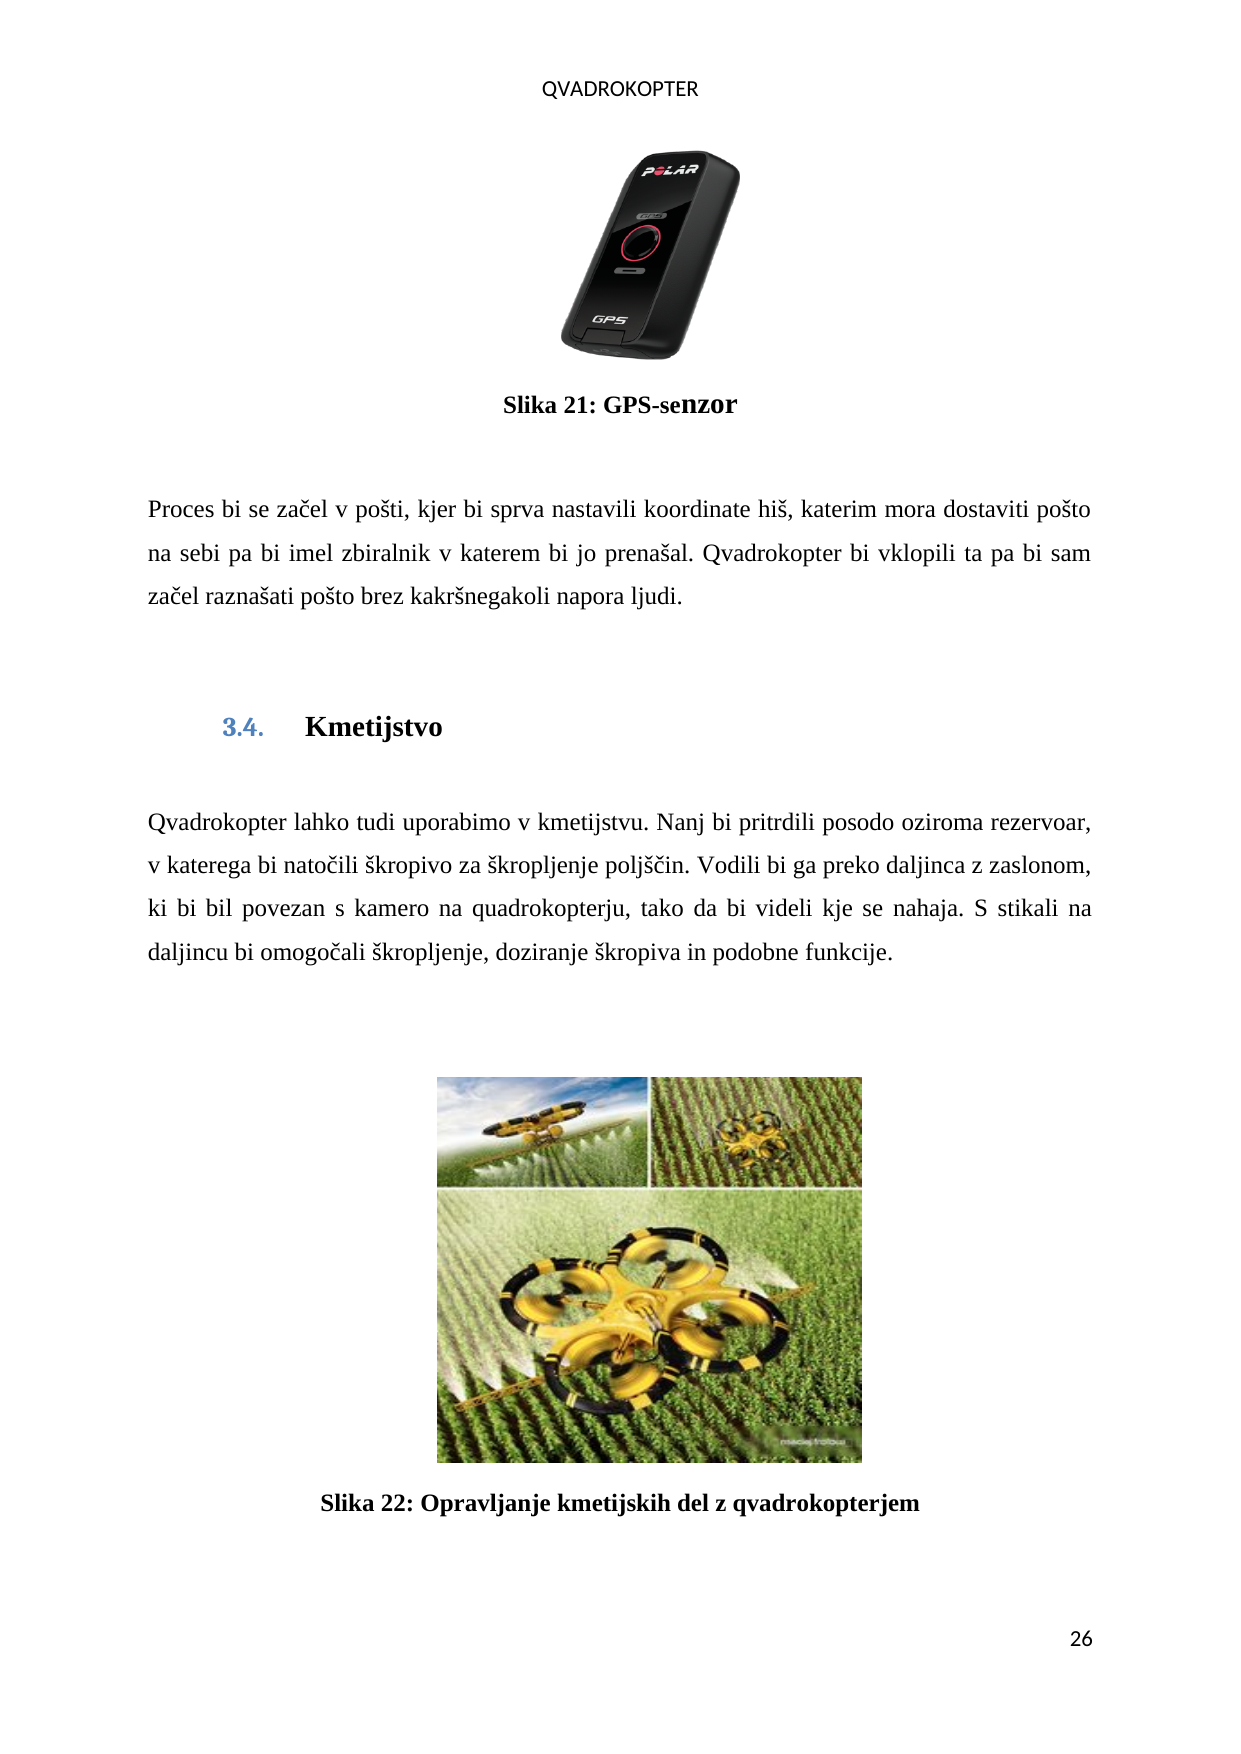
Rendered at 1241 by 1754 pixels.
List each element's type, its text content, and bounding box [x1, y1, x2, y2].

text Slika 21: GPS-senzor [148, 386, 1093, 420]
picture [437, 1077, 862, 1463]
subtitle Kmetijstvo [223, 709, 1093, 743]
text Proces bi se začel v pošti, kjer bi sprva nastavili koordinate hiš, katerim mora dostaviti pošto na sebi pa bi imel zbiralnik v katerem bi jo prenašal. Qvadrokopter bi vklopili ta pa bi sam začel raznašati pošto brez kakršnegakoli napora ljudi. [148, 494, 1093, 609]
text Qvadrokopter lahko tudi uporabimo v kmetijstvu. Nanj bi pritrdili posodo oziroma rezervoar, v katerega bi natočili škropivo za škropljenje poljščin. Vodili bi ga preko daljinca z zaslonom, ki bi bil povezan s kamero na quadrokopterju, tako da bi videli kje se nahaja. S stikali na daljincu bi omogočali škropljenje, doziranje škropiva in podobne funkcije. [148, 807, 1093, 965]
text Slika 22: Opravljanje kmetijskih del z qvadrokopterjem [148, 1488, 1093, 1516]
picture [551, 147, 748, 362]
